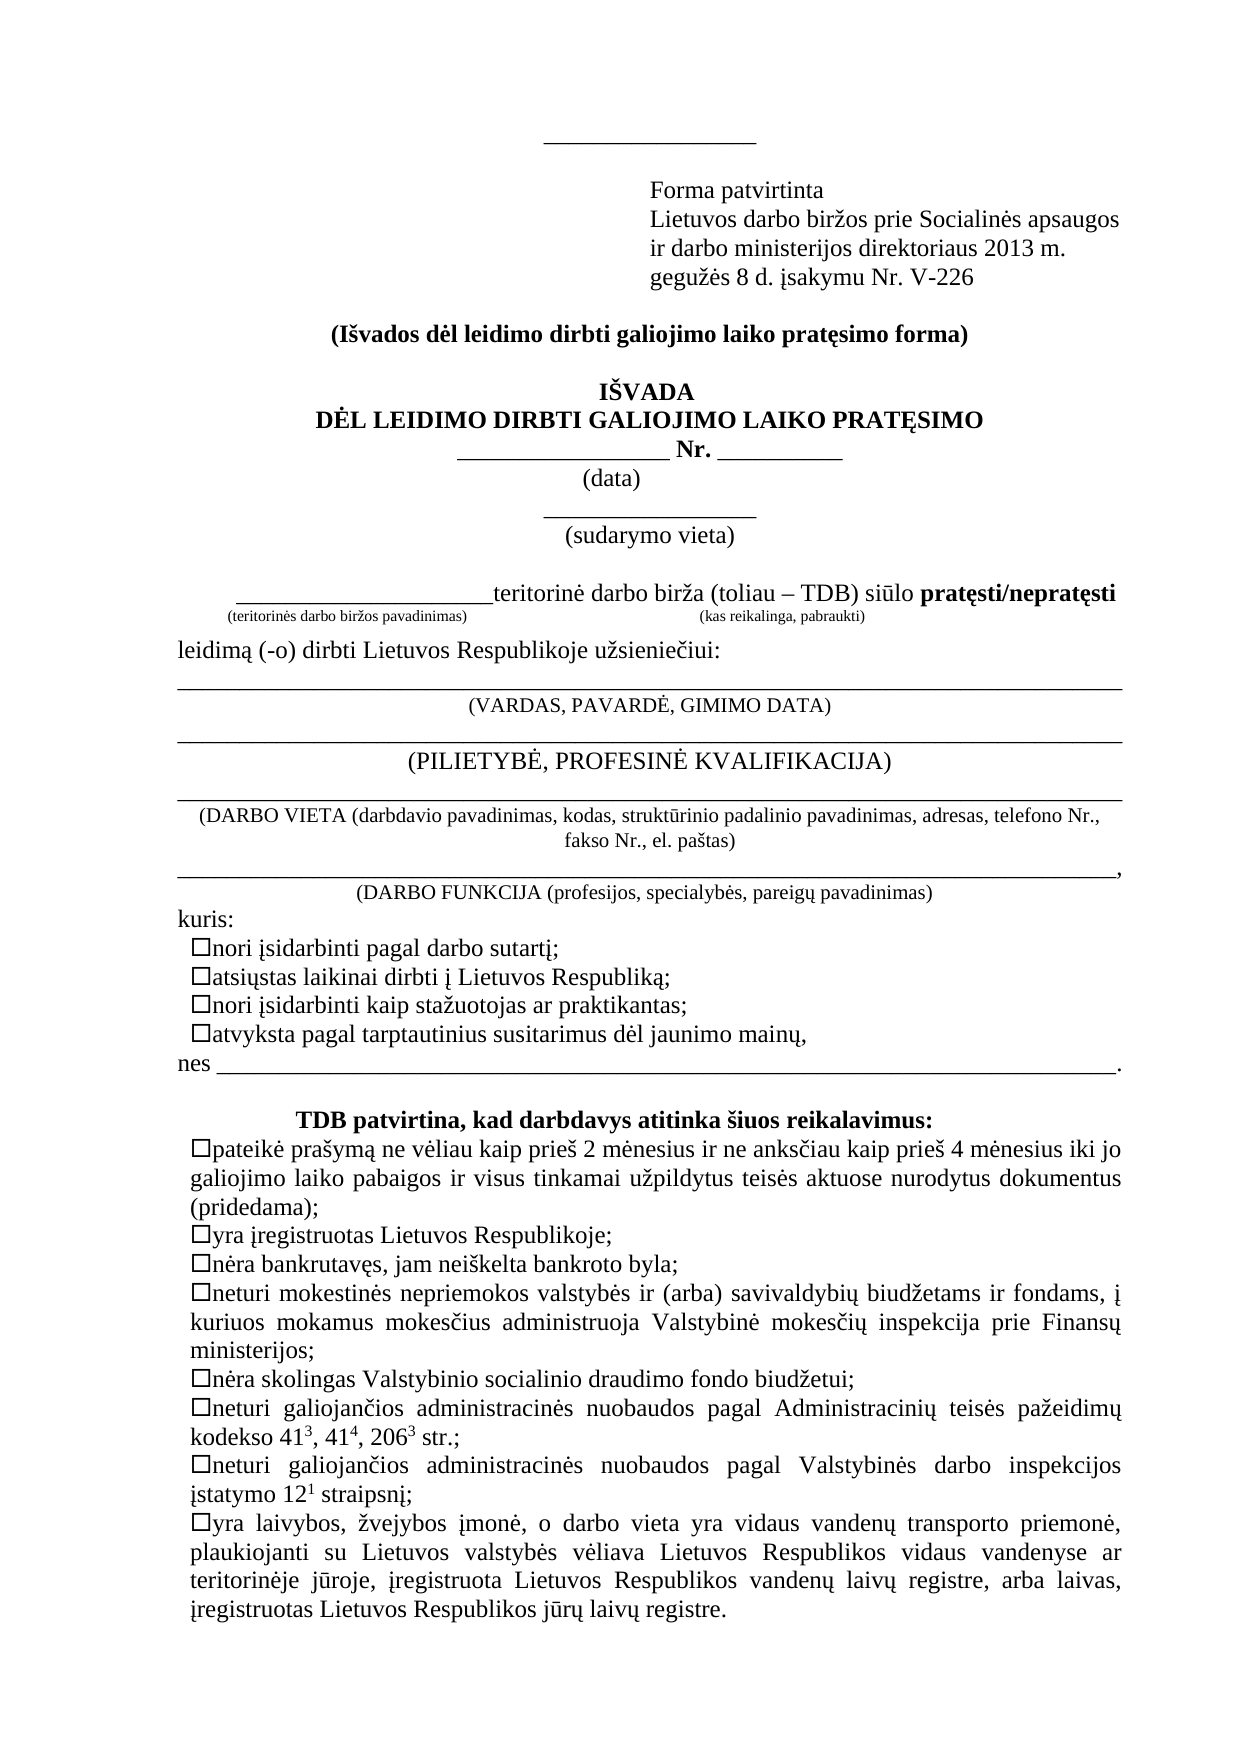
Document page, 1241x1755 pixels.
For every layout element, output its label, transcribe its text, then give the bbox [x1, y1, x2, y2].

text [] atvyksta pagal tarptautinius susitarimus dėl jaunimo mainų, [190, 1019, 1122, 1048]
text [] atsiųstas laikinai dirbti į Lietuvos Respubliką; [190, 962, 1122, 991]
text (sudarymo vieta) [177, 521, 1122, 549]
text nes . [177, 1048, 1122, 1077]
text [] neturi mokestinės nepriemokos valstybės ir (arba) savivaldybių biudžetams ir fondams, į kuriuos mokamus mokesčius administruoja Valstybinė mokesčių inspekcija prie Finansų ministerijos; [190, 1278, 1122, 1364]
text _________________ [177, 492, 1122, 521]
text leidimą (-o) dirbti Lietuvos Respublikoje užsieniečiui: [177, 636, 1122, 664]
text (DARBO VIETA (darbdavio pavadinimas, kodas, struktūrinio padalinio pavadinimas, adresas, telefono Nr., fakso Nr., el. paštas) [177, 803, 1122, 852]
text (DARBO FUNKCIJA (profesijos, specialybės, pareigų pavadinimas) [177, 880, 1122, 904]
text [] yra laivybos, žvejybos įmonė, o darbo vieta yra vidaus vandenų transporto priemonė, plaukiojanti su Lietuvos valstybės vėliava Lietuvos Respublikos vidaus vandenyse ar teritorinėje jūroje, įregistruota Lietuvos Respublikos vandenų laivų registre, arba laivas, įregistruotas Lietuvos Respublikos jūrų laivų registre. [190, 1508, 1122, 1623]
text TDB patvirtina, kad darbdavys atitinka šiuos reikalavimus: [177, 1106, 1122, 1134]
text _ , [177, 852, 1122, 880]
text [] neturi galiojančios administracinės nuobaudos pagal Administracinių teisės pažeidimų kodekso 413, 414, 2063 str.; [190, 1393, 1122, 1451]
text DĖL LEIDIMO DIRBTI GALIOJIMO LAIKO PRATĘSIMO [177, 406, 1122, 434]
text _________________ [177, 118, 1122, 147]
text [] nori įsidarbinti kaip stažuotojas ar praktikantas; [190, 991, 1122, 1019]
text _ [177, 664, 1122, 689]
text _ [177, 775, 1122, 800]
text _ [177, 717, 1122, 742]
text [] nėra bankrutavęs, jam neiškelta bankroto byla; [190, 1249, 1122, 1278]
text Forma patvirtinta [649, 176, 1122, 204]
text _ teritorinė darbo birža (toliau – TDB) siūlo pratęsti/nepratęsti [177, 578, 1122, 607]
text kuris: [177, 904, 1122, 933]
text (Išvados dėl leidimo dirbti galiojimo laiko pratęsimo forma) [177, 319, 1122, 348]
text [] neturi galiojančios administracinės nuobaudos pagal Valstybinės darbo inspekcijos įstatymo 121 straipsnį; [190, 1451, 1122, 1508]
text [] nori įsidarbinti pagal darbo sutartį; [190, 933, 1122, 962]
text [] yra įregistruotas Lietuvos Respublikoje; [190, 1221, 1122, 1249]
text Lietuvos darbo biržos prie Socialinės apsaugos ir darbo ministerijos direktoriaus 2013 m. gegužės 8 d. įsakymu Nr. V-226 [649, 204, 1122, 291]
text (VARDAS, PAVARDĖ, GIMIMO DATA) [177, 693, 1122, 717]
text (data) [447, 463, 1122, 492]
text IŠVADA [177, 377, 1122, 406]
text [] pateikė prašymą ne vėliau kaip prieš 2 mėnesius ir ne anksčiau kaip prieš 4 mėnesius iki jo galiojimo laiko pabaigos ir visus tinkamai užpildytus teisės aktuose nurodytus dokumentus (pridedama); [190, 1134, 1122, 1221]
text [] nėra skolingas Valstybinio socialinio draudimo fondo biudžetui; [190, 1364, 1122, 1393]
text (teritorinės darbo biržos pavadinimas) (kas reikalinga, pabraukti) [177, 607, 1122, 636]
text _________________ Nr. __________ [177, 434, 1122, 463]
text (PILIETYBĖ, PROFESINĖ KVALIFIKACIJA) [177, 746, 1122, 775]
